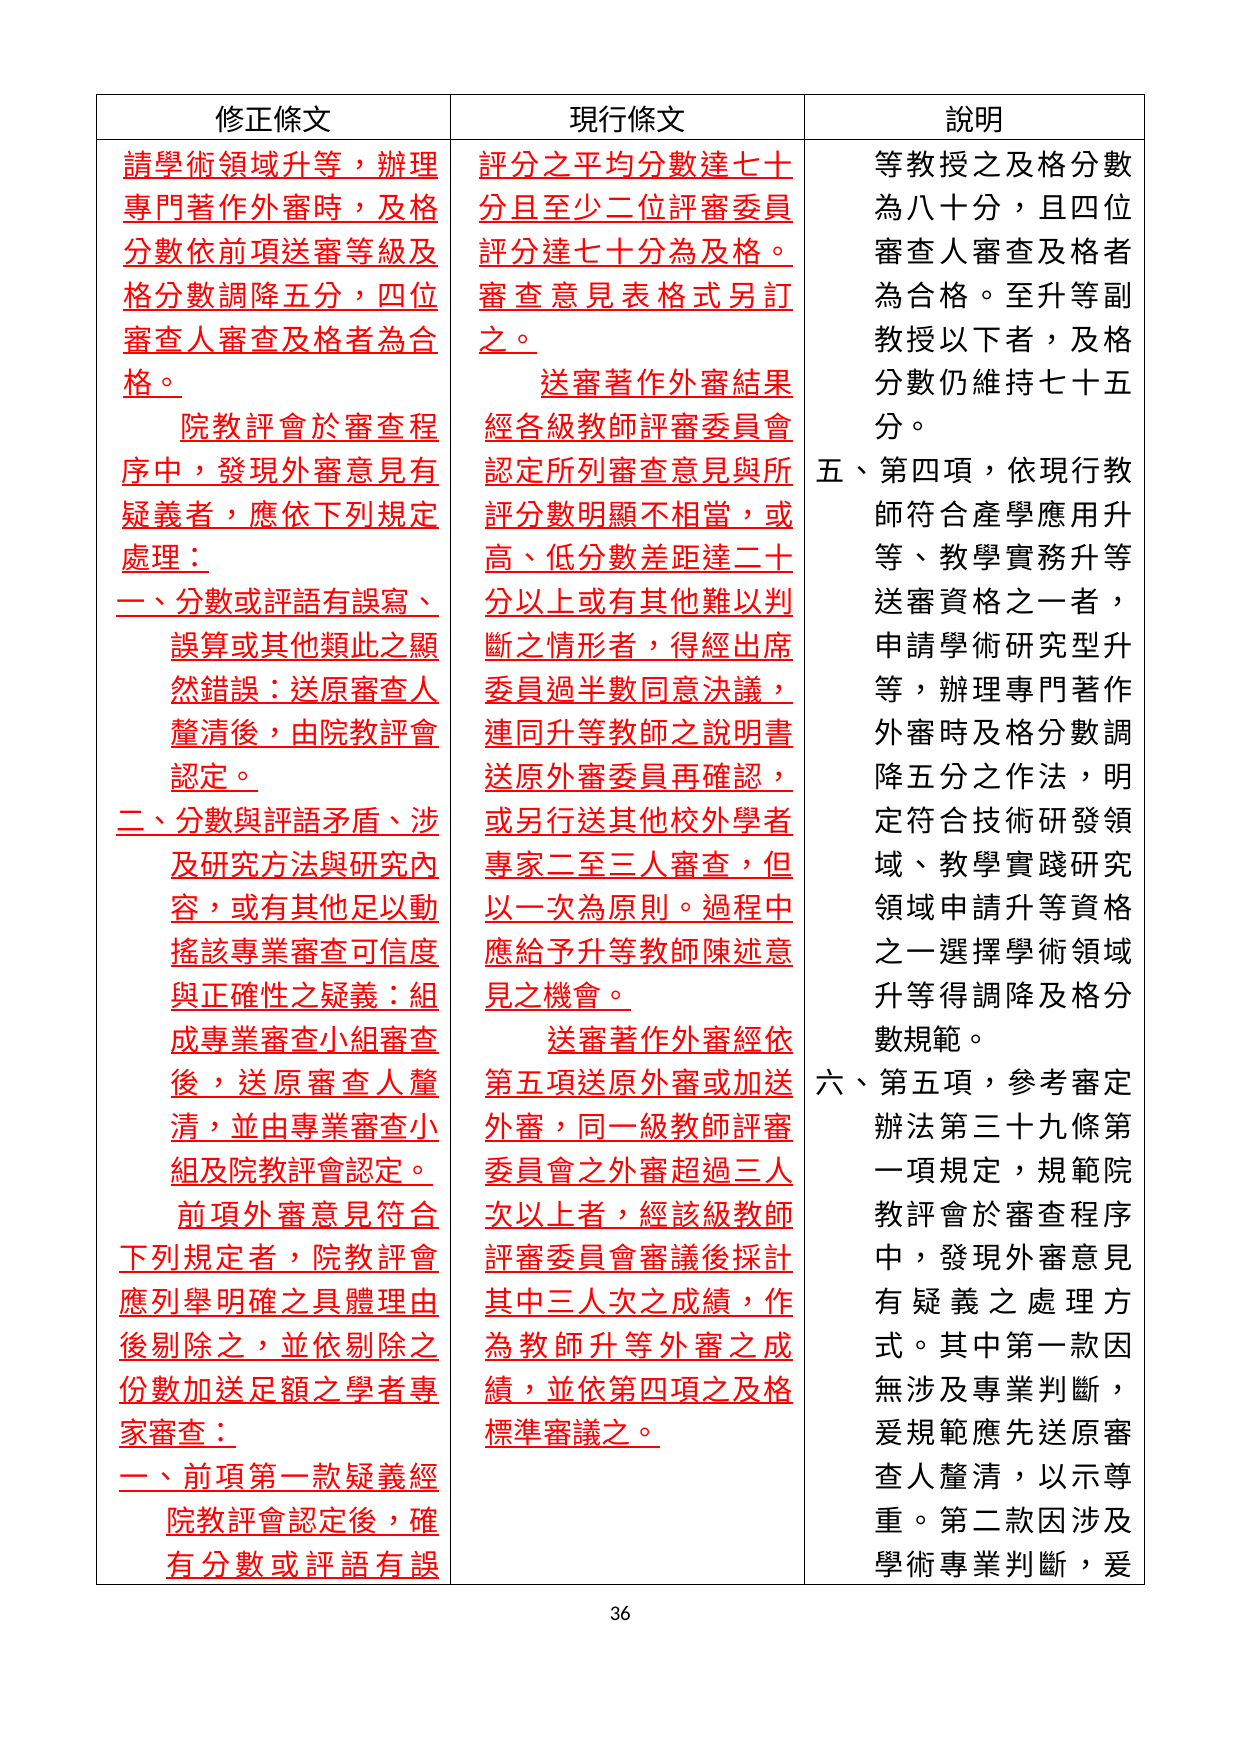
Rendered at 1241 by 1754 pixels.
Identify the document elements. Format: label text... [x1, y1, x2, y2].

table_header 說明 [805, 95, 1144, 139]
table_cell 評分之平均分數達七十分且至少二位評審委員評分達七十分為及格。審查意見表格式另訂之。 送審著作外審結果經各級教師評審委員會認定所列審查意見與所評分數明顯不相當，或高、低分數差距達二十分以上或有其他難以判斷之情形者，得經出席委員過半數同意決議，連同升等教師之說明書送原外審委員再確認，或另行送其他校外學者專家二至三人審查，但以一次為原則。過程中應給予升等教師陳述意見之機會。 送審著作外審經依第五項送原外審或加送外審，同一級教師評審委員會之外審超過三人次以上者，經該級教師評審委員會審議後採計其中三人次之成績，作為教師升等外審之成績，並依第四項之及格標準審議之。 [451, 140, 804, 1584]
table_header 現行條文 [451, 95, 804, 139]
table_cell 請學術領域升等，辦理專門著作外審時，及格分數依前項送審等級及格分數調降五分，四位審查人審查及格者為合格。 院教評會於審查程序中，發現外審意見有疑義者，應依下列規定處理： 一、分數或評語有誤寫、誤算或其他類此之顯然錯誤：送原審查人釐清後，由院教評會認定。 二、分數與評語矛盾、涉及研究方法與研究內容，或有其他足以動搖該專業審查可信度與正確性之疑義：組成專業審查小組審查後，送原審查人釐清，並由專業審查小組及院教評會認定。 前項外審意見符合下列規定者，院教評會應列舉明確之具體理由後剔除之，並依剔除之份數加送足額之學者專家審查： 一、前項第一款疑義經院教評會認定後，確有分數或評語有誤 [97, 140, 450, 1584]
table_header 修正條文 [97, 95, 450, 139]
table_cell 等教授之及格分數為八十分，且四位審查人審查及格者為合格。至升等副教授以下者，及格分數仍維持七十五分。 五、第四項，依現行教師符合產學應用升等、教學實務升等送審資格之一者，申請學術研究型升等，辦理專門著作外審時及格分數調降五分之作法，明定符合技術研發領域、教學實踐研究領域申請升等資格之一選擇學術領域升等得調降及格分數規範。 六、第五項，參考審定辦法第三十九條第一項規定，規範院教評會於審查程序中，發現外審意見有疑義之處理方式。其中第一款因無涉及專業判斷，爰規範應先送原審查人釐清，以示尊重。第二款因涉及學術專業判斷，爰 [805, 140, 1144, 1584]
